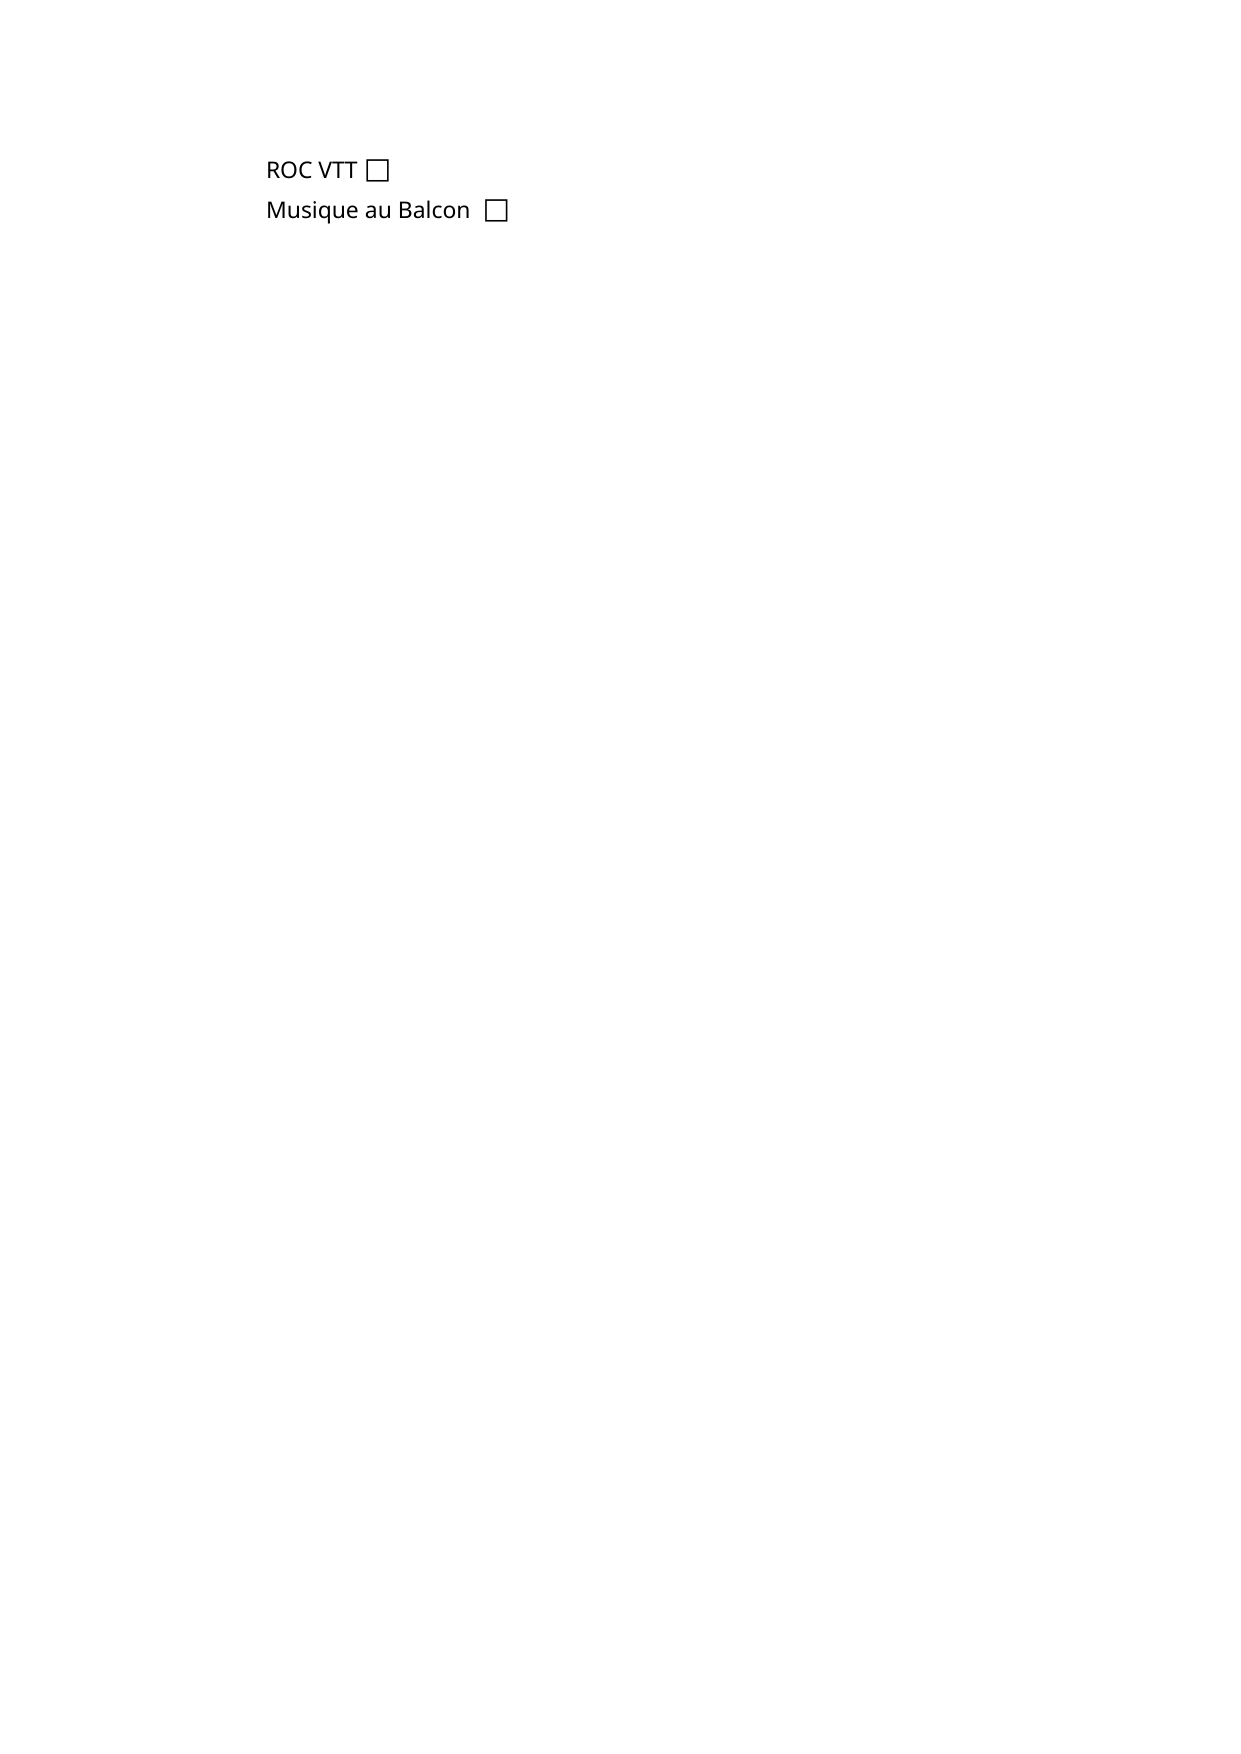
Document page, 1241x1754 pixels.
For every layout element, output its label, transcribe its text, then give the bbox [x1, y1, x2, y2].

text Musique au Balcon □ [266, 187, 1152, 227]
text ROC VTT □ [266, 148, 1152, 187]
